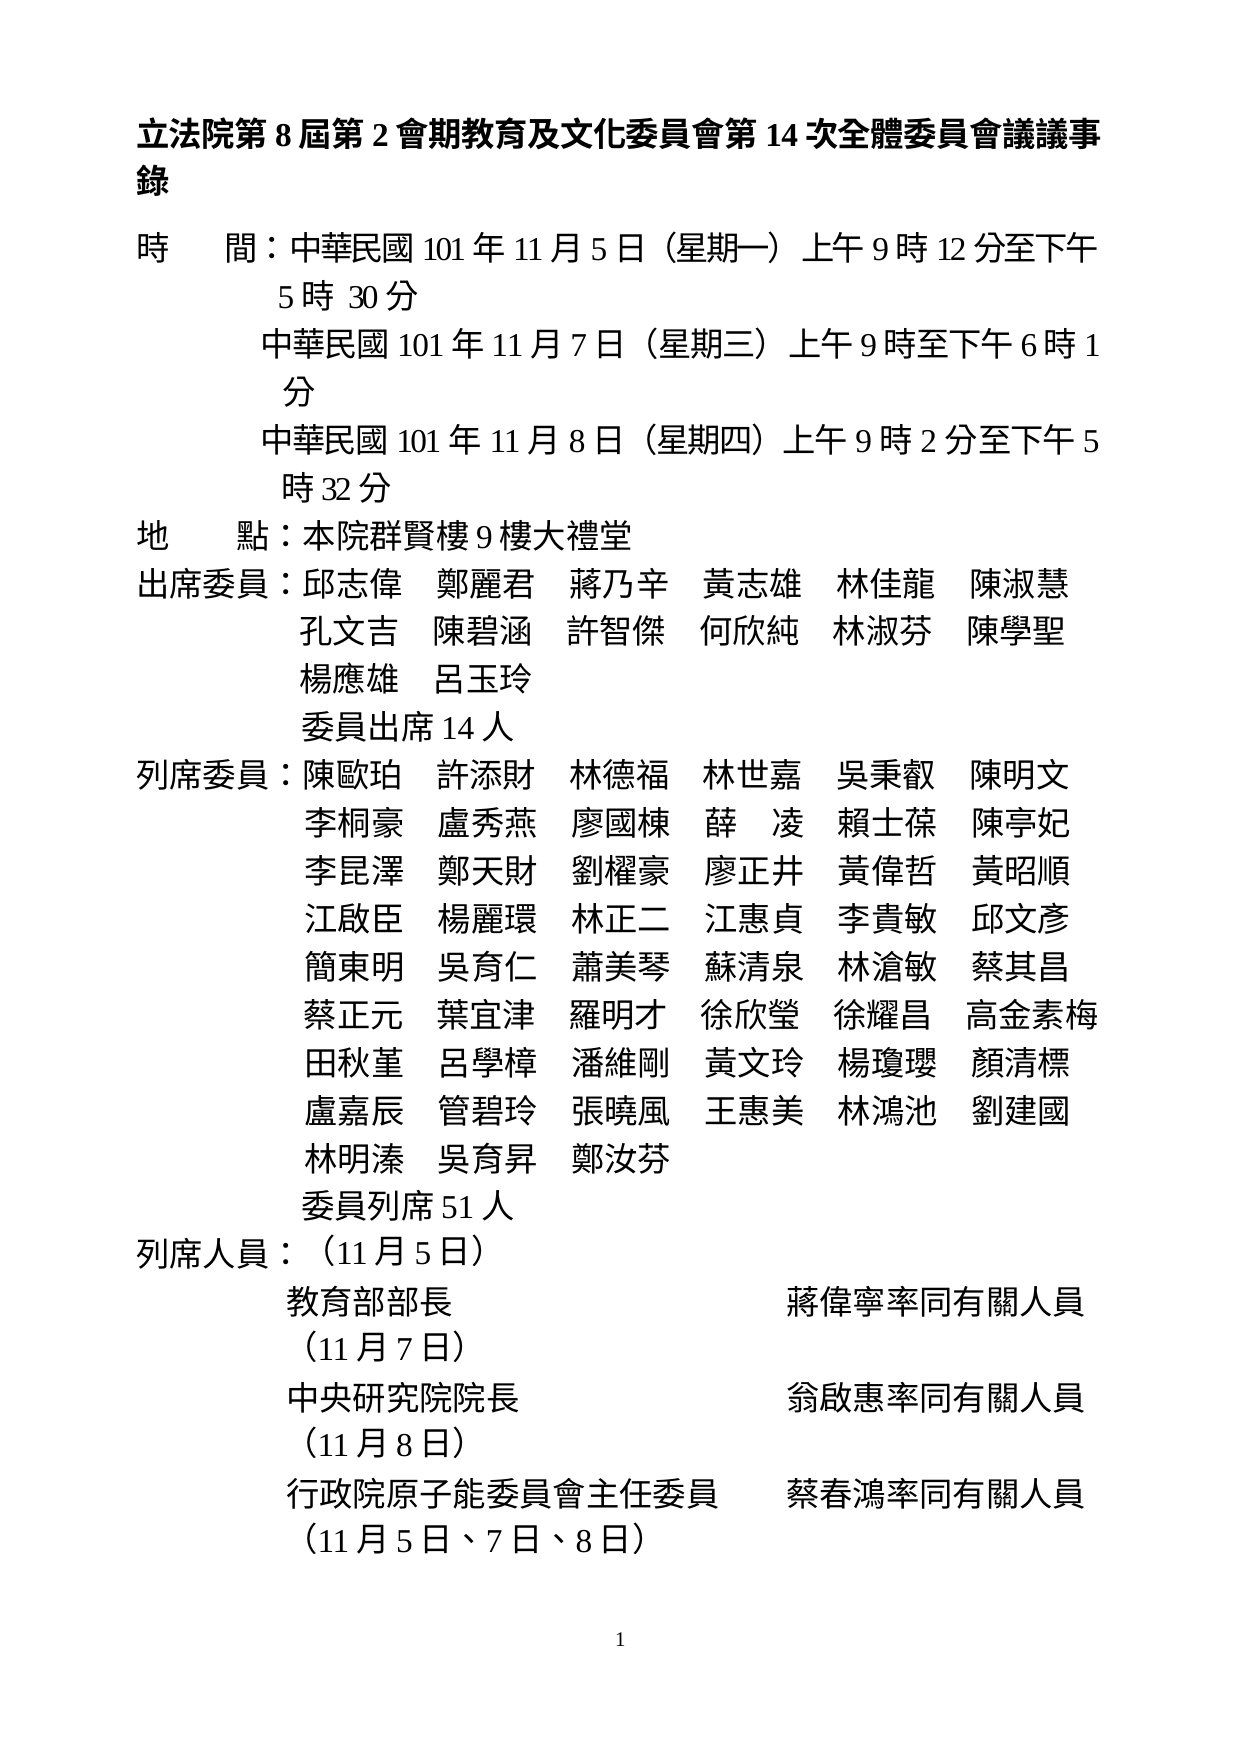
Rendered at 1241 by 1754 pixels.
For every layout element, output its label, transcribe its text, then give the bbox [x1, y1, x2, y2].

text 中華民國101年11月7日（星期三）上午9時至下午6時1分 [260, 318, 1102, 414]
text （11月7日） [136, 1324, 1102, 1372]
text 立法院第8屆第2會期教育及文化委員會第14次全體委員會議議事錄 [136, 108, 1102, 203]
text 簡東明 吳育仁 蕭美琴 蘇清泉 林滄敏 蔡其昌 [261, 941, 1102, 989]
text 林明溱 吳育昇 鄭汝芬 [261, 1133, 1102, 1181]
text 江啟臣 楊麗環 林正二 江惠貞 李貴敏 邱文彥 [261, 893, 1102, 941]
text 李桐豪 盧秀燕 廖國棟 薛 凌 賴士葆 陳亭妃 [261, 797, 1102, 845]
text 委員列席51人 [301, 1181, 1102, 1228]
text 蔡正元 葉宜津 羅明才 徐欣瑩 徐耀昌 高金素梅 [261, 989, 1102, 1037]
text 出席委員：邱志偉 鄭麗君 蔣乃辛 黃志雄 林佳龍 陳淑慧 [136, 558, 1102, 606]
text 委員出席14人 [301, 701, 1102, 749]
text 列席委員：陳歐珀 許添財 林德福 林世嘉 吳秉叡 陳明文 [136, 749, 1102, 797]
text （11月8日） [136, 1420, 1102, 1468]
text 中央研究院院長 翁啟惠率同有關人員 [136, 1372, 1102, 1420]
text 行政院原子能委員會主任委員 蔡春鴻率同有關人員 [136, 1468, 1102, 1516]
text 中華民國101年11月8日（星期四）上午9時2分至下午5時32分 [260, 414, 1102, 510]
text 田秋堇 呂學樟 潘維剛 黃文玲 楊瓊瓔 顏清標 [261, 1037, 1102, 1085]
text 教育部部長 蔣偉寧率同有關人員 [136, 1276, 1102, 1324]
text 孔文吉 陳碧涵 許智傑 何欣純 林淑芬 陳學聖 [261, 606, 1102, 653]
text 列席人員：（11月5日） [136, 1228, 1102, 1276]
text 李昆澤 鄭天財 劉櫂豪 廖正井 黃偉哲 黃昭順 [261, 845, 1102, 893]
text 楊應雄 呂玉玲 [261, 653, 1102, 701]
text 時 間：中華民國101年11月5日（星期一）上午9時12分至下午5時 30分 [136, 222, 1102, 318]
text 盧嘉辰 管碧玲 張曉風 王惠美 林鴻池 劉建國 [261, 1085, 1102, 1133]
text 地 點：本院群賢樓9樓大禮堂 [136, 510, 1102, 558]
text （11月5日、7日、8日） [136, 1516, 1102, 1564]
